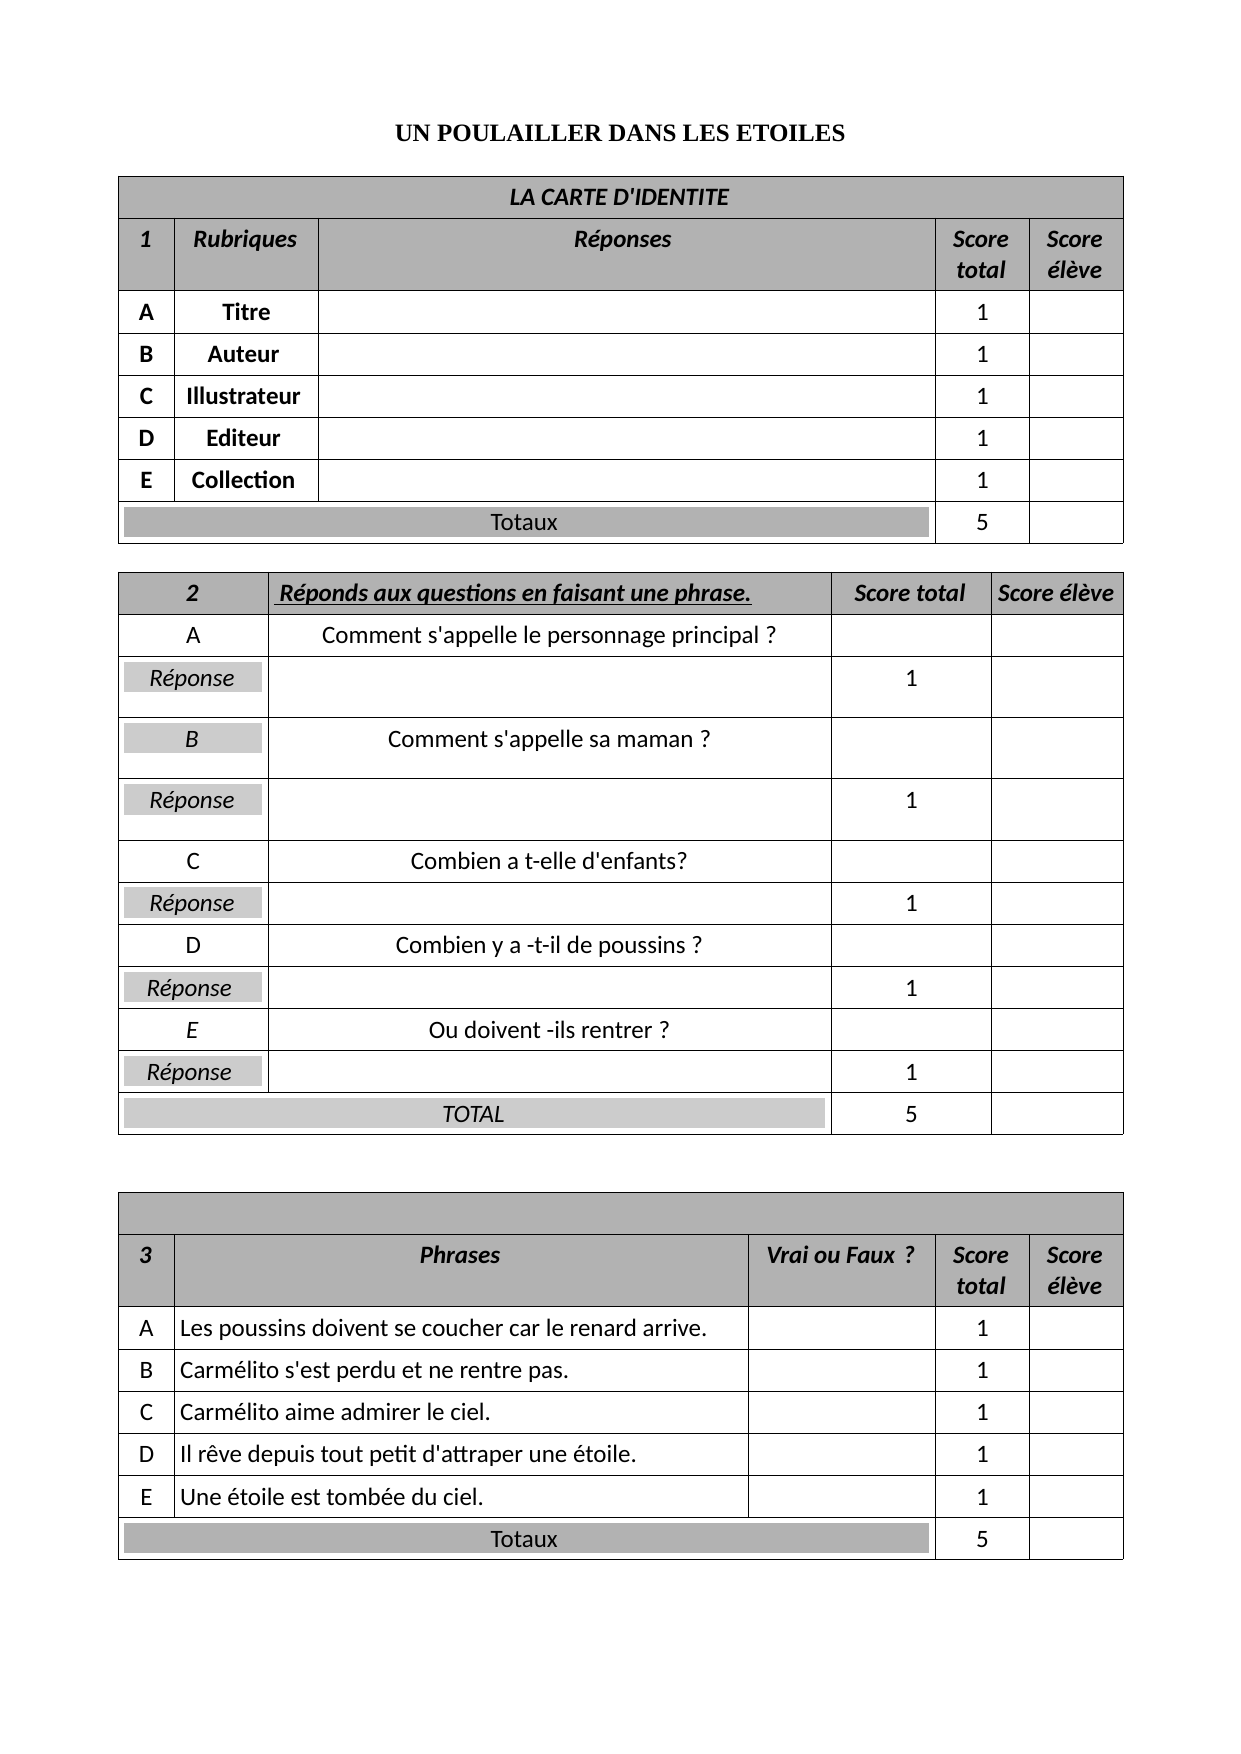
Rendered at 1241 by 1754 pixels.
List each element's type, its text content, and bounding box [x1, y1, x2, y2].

table_cell [1030, 1307, 1123, 1348]
table_cell [992, 718, 1123, 778]
table_cell Réponse [119, 657, 268, 717]
table_cell 5 [936, 1518, 1029, 1559]
table_cell [269, 1051, 831, 1092]
table_cell [992, 841, 1123, 882]
table_cell [992, 615, 1123, 656]
table_cell Auteur [175, 334, 318, 374]
table_cell 1 [936, 1476, 1029, 1517]
table_cell D [119, 925, 268, 966]
table_cell [749, 1476, 935, 1517]
table_cell [269, 657, 831, 717]
table_cell Comment s'appelle sa maman ? [269, 718, 831, 778]
table_cell [1030, 1518, 1123, 1559]
table_cell [269, 883, 831, 924]
table_cell B [119, 1350, 174, 1391]
table_cell [1030, 460, 1123, 501]
table_cell [319, 460, 935, 501]
table_cell [1030, 1350, 1123, 1391]
table_cell TOTAL [119, 1093, 831, 1134]
table_cell [749, 1392, 935, 1433]
table_cell A [119, 615, 268, 656]
table_cell [832, 925, 991, 966]
table_cell [269, 967, 831, 1008]
table_cell [832, 615, 991, 656]
table_cell Réponse [119, 779, 268, 839]
table_cell B [119, 718, 268, 778]
table_cell 1 [936, 1350, 1029, 1391]
table_cell A [119, 1307, 174, 1348]
table_cell Score total [936, 219, 1029, 290]
table_cell 1 [119, 219, 174, 290]
table_cell [992, 657, 1123, 717]
table_cell B [119, 334, 174, 374]
table_cell [269, 779, 831, 839]
table_cell Titre [175, 291, 318, 332]
table_cell Editeur [175, 418, 318, 459]
table_cell [749, 1350, 935, 1391]
table_cell [832, 718, 991, 778]
table_cell [1030, 291, 1123, 332]
table_cell 1 [936, 1392, 1029, 1433]
table_cell 3 [119, 1235, 174, 1306]
table_cell [319, 376, 935, 417]
table_cell Réponses [319, 219, 935, 290]
table_cell Ou doivent -ils rentrer ? [269, 1009, 831, 1050]
table_cell 1 [832, 779, 991, 839]
table_cell 1 [936, 460, 1029, 501]
table_cell C [119, 376, 174, 417]
table_cell Combien y a -t-il de poussins ? [269, 925, 831, 966]
table_header Score total [832, 573, 991, 614]
table_cell Réponse [119, 1051, 268, 1092]
table_cell 5 [936, 502, 1029, 543]
table_cell 1 [832, 883, 991, 924]
table_cell C [119, 1392, 174, 1433]
table_cell Réponse [119, 967, 268, 1008]
table_cell E [119, 1009, 268, 1050]
table_cell Il rêve depuis tout petit d'attraper une étoile. [175, 1434, 748, 1475]
table_cell [832, 841, 991, 882]
text UN POULAILLER DANS LES ETOILES [118, 118, 1122, 147]
table_cell 1 [832, 967, 991, 1008]
table_cell 1 [936, 334, 1029, 374]
table_header LA CARTE D'IDENTITE [119, 177, 1123, 218]
table_cell C [119, 841, 268, 882]
table_cell [992, 883, 1123, 924]
table_cell D [119, 418, 174, 459]
table_cell Score élève [1030, 219, 1123, 290]
table_cell Combien a t-elle d'enfants? [269, 841, 831, 882]
table_cell D [119, 1434, 174, 1475]
table_cell 5 [832, 1093, 991, 1134]
table_cell 1 [936, 418, 1029, 459]
table_cell E [119, 1476, 174, 1517]
table_cell Phrases [175, 1235, 748, 1306]
table_cell [749, 1307, 935, 1348]
table_cell [992, 779, 1123, 839]
table_cell Vrai ou Faux ? [749, 1235, 935, 1306]
table_cell [1030, 418, 1123, 459]
table_header Score élève [992, 573, 1123, 614]
table_cell Une étoile est tombée du ciel. [175, 1476, 748, 1517]
table_cell [1030, 1392, 1123, 1433]
table_cell 1 [936, 1434, 1029, 1475]
table_cell Rubriques [175, 219, 318, 290]
table_cell [749, 1434, 935, 1475]
table_cell [992, 925, 1123, 966]
table_cell Carmélito aime admirer le ciel. [175, 1392, 748, 1433]
table_cell Score élève [1030, 1235, 1123, 1306]
table_cell 1 [936, 1307, 1029, 1348]
table_cell [1030, 1476, 1123, 1517]
table_cell Les poussins doivent se coucher car le renard arrive. [175, 1307, 748, 1348]
table_cell 1 [832, 657, 991, 717]
table_cell Totaux [119, 502, 935, 543]
table_cell [319, 334, 935, 374]
table_cell [992, 967, 1123, 1008]
table_cell A [119, 291, 174, 332]
table_cell Collection [175, 460, 318, 501]
table_cell [319, 291, 935, 332]
table_cell E [119, 460, 174, 501]
table_cell [1030, 376, 1123, 417]
table_header Réponds aux questions en faisant une phrase. [269, 573, 831, 614]
table_cell [992, 1051, 1123, 1092]
table_cell Comment s'appelle le personnage principal ? [269, 615, 831, 656]
table_cell [992, 1009, 1123, 1050]
table_cell 1 [936, 291, 1029, 332]
table_cell 1 [936, 376, 1029, 417]
table_cell Carmélito s'est perdu et ne rentre pas. [175, 1350, 748, 1391]
table_cell Totaux [119, 1518, 935, 1559]
table_cell [319, 418, 935, 459]
table_cell [832, 1009, 991, 1050]
table_cell Score total [936, 1235, 1029, 1306]
table_cell [1030, 334, 1123, 374]
table_cell [1030, 502, 1123, 543]
table_cell [992, 1093, 1123, 1134]
table_cell Illustrateur [175, 376, 318, 417]
table_cell Réponse [119, 883, 268, 924]
table_cell 1 [832, 1051, 991, 1092]
table_cell [1030, 1434, 1123, 1475]
table_header 2 [119, 573, 268, 614]
table_header [119, 1193, 1123, 1234]
